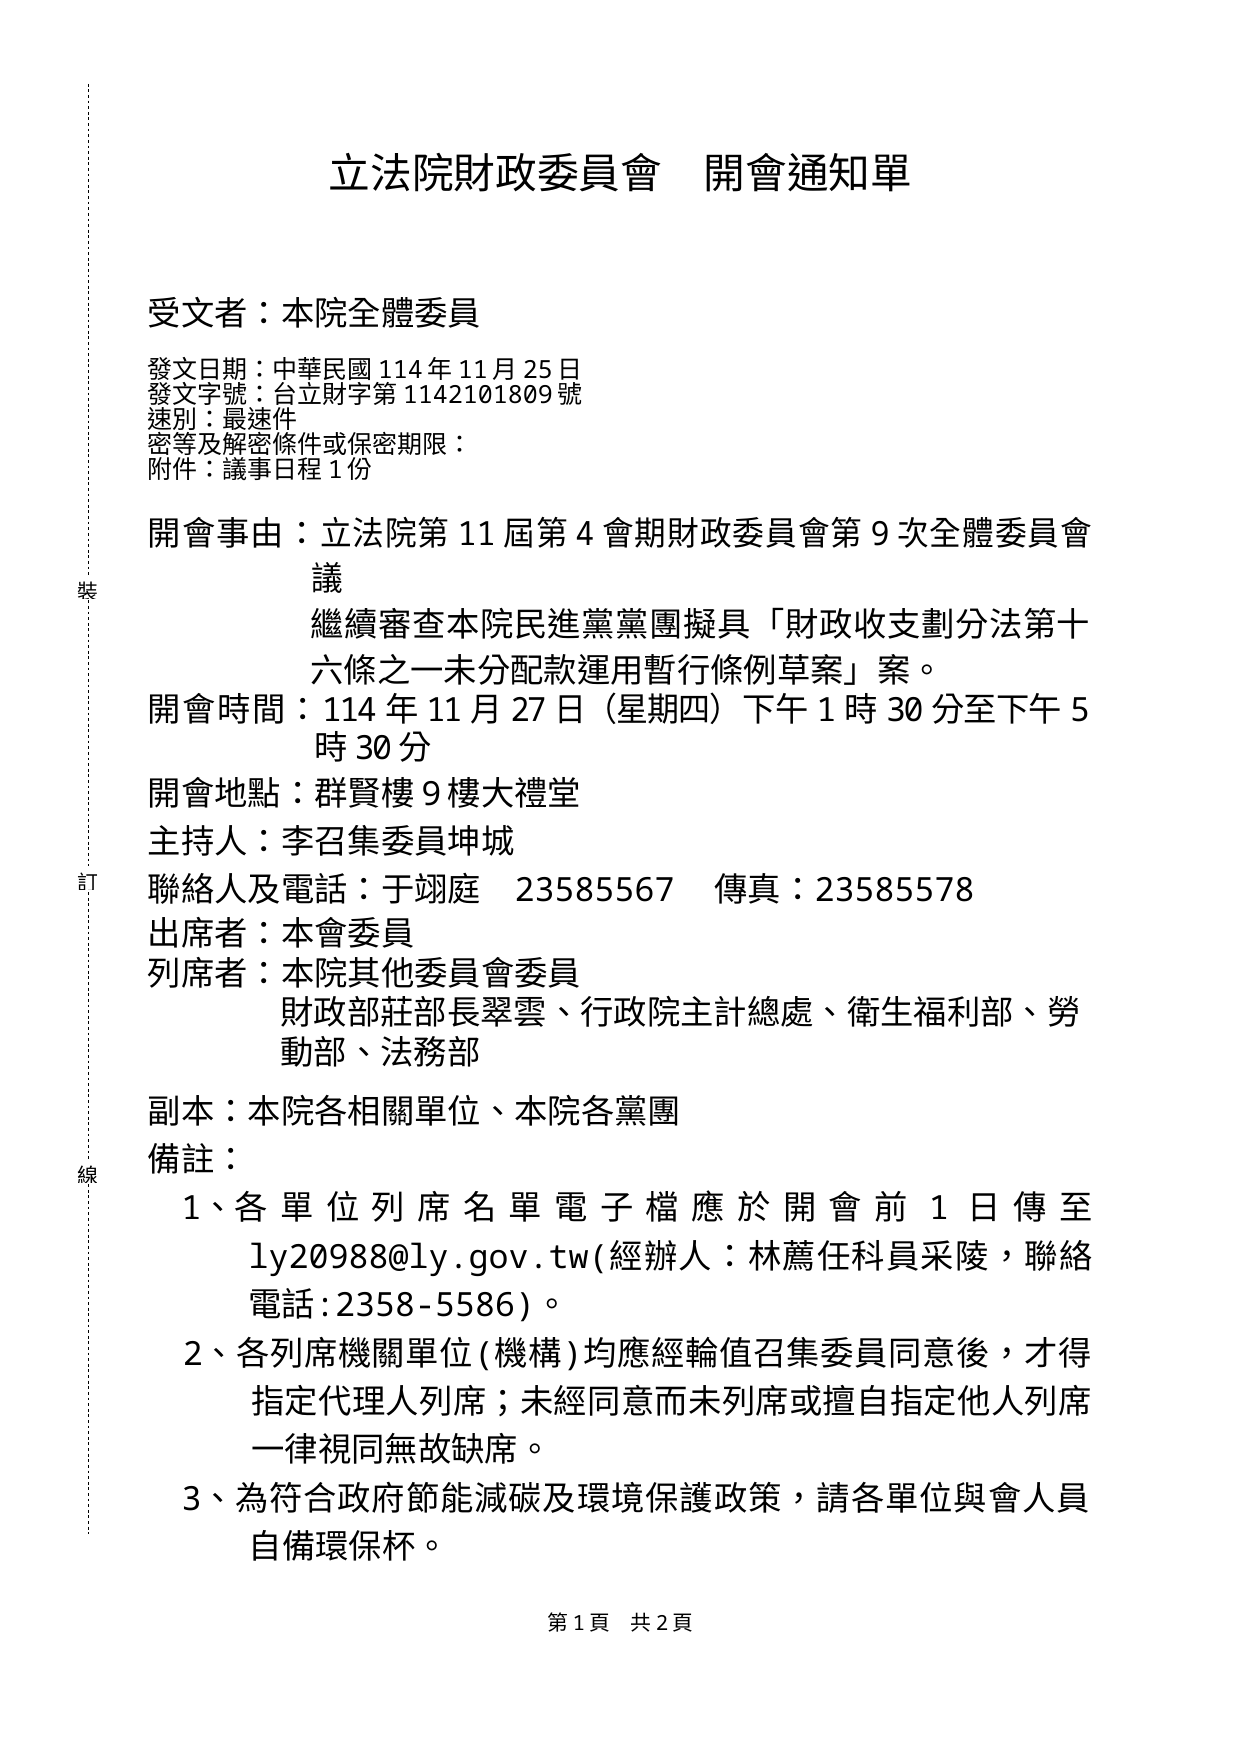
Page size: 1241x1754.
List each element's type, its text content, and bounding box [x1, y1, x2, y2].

text 附件：議事日程1份 [148, 458, 1092, 483]
text 財政部莊部長翠雲、行政院主計總處、衛生福利部、勞動部、法務部 [280, 993, 1092, 1072]
text 開會事由：立法院第11屆第4會期財政委員會第9次全體委員會議 [148, 508, 1092, 600]
text 出席者：本會委員 [148, 912, 1092, 953]
text 繼續審查本院民進黨黨團擬具「財政收支劃分法第十六條之一未分配款運用暫行條例草案」案。 [310, 600, 1092, 692]
text 密等及解密條件或保密期限： [148, 433, 1092, 458]
text 聯絡人及電話：于翊庭 23585567 傳真：23585578 [148, 863, 1092, 912]
text 發文日期：中華民國114年11月25日 [148, 358, 1092, 383]
text 速別：最速件 [148, 408, 1092, 433]
text 開會地點：群賢樓9樓大禮堂 [148, 767, 1092, 815]
list 各單位列席名單電子檔應於開會前1日傳至ly20988@ly.gov.tw(經辦人：林薦任科員采陵，聯絡電話:2358-5586)。 [181, 1181, 1092, 1326]
text 發文字號：台立財字第1142101809號 [148, 383, 1092, 408]
text 備註： [148, 1133, 1092, 1181]
text 受文者：本院全體委員 [148, 296, 1092, 333]
text 列席者：本院其他委員會委員 [148, 953, 1092, 993]
text 副本：本院各相關單位、本院各黨團 [148, 1084, 1092, 1133]
list 為符合政府節能減碳及環境保護政策，請各單位與會人員自備環保杯。 [181, 1471, 1092, 1568]
text 主持人：李召集委員坤城 [148, 815, 1092, 863]
title 立法院財政委員會 開會通知單 [148, 158, 1092, 233]
list 各列席機關單位(機構)均應經輪值召集委員同意後，才得指定代理人列席；未經同意而未列席或擅自指定他人列席，一律視同無故缺席。 [183, 1326, 1092, 1471]
text 開會時間：114年11月27日（星期四）下午1時30分至下午5時30分 [148, 692, 1092, 767]
